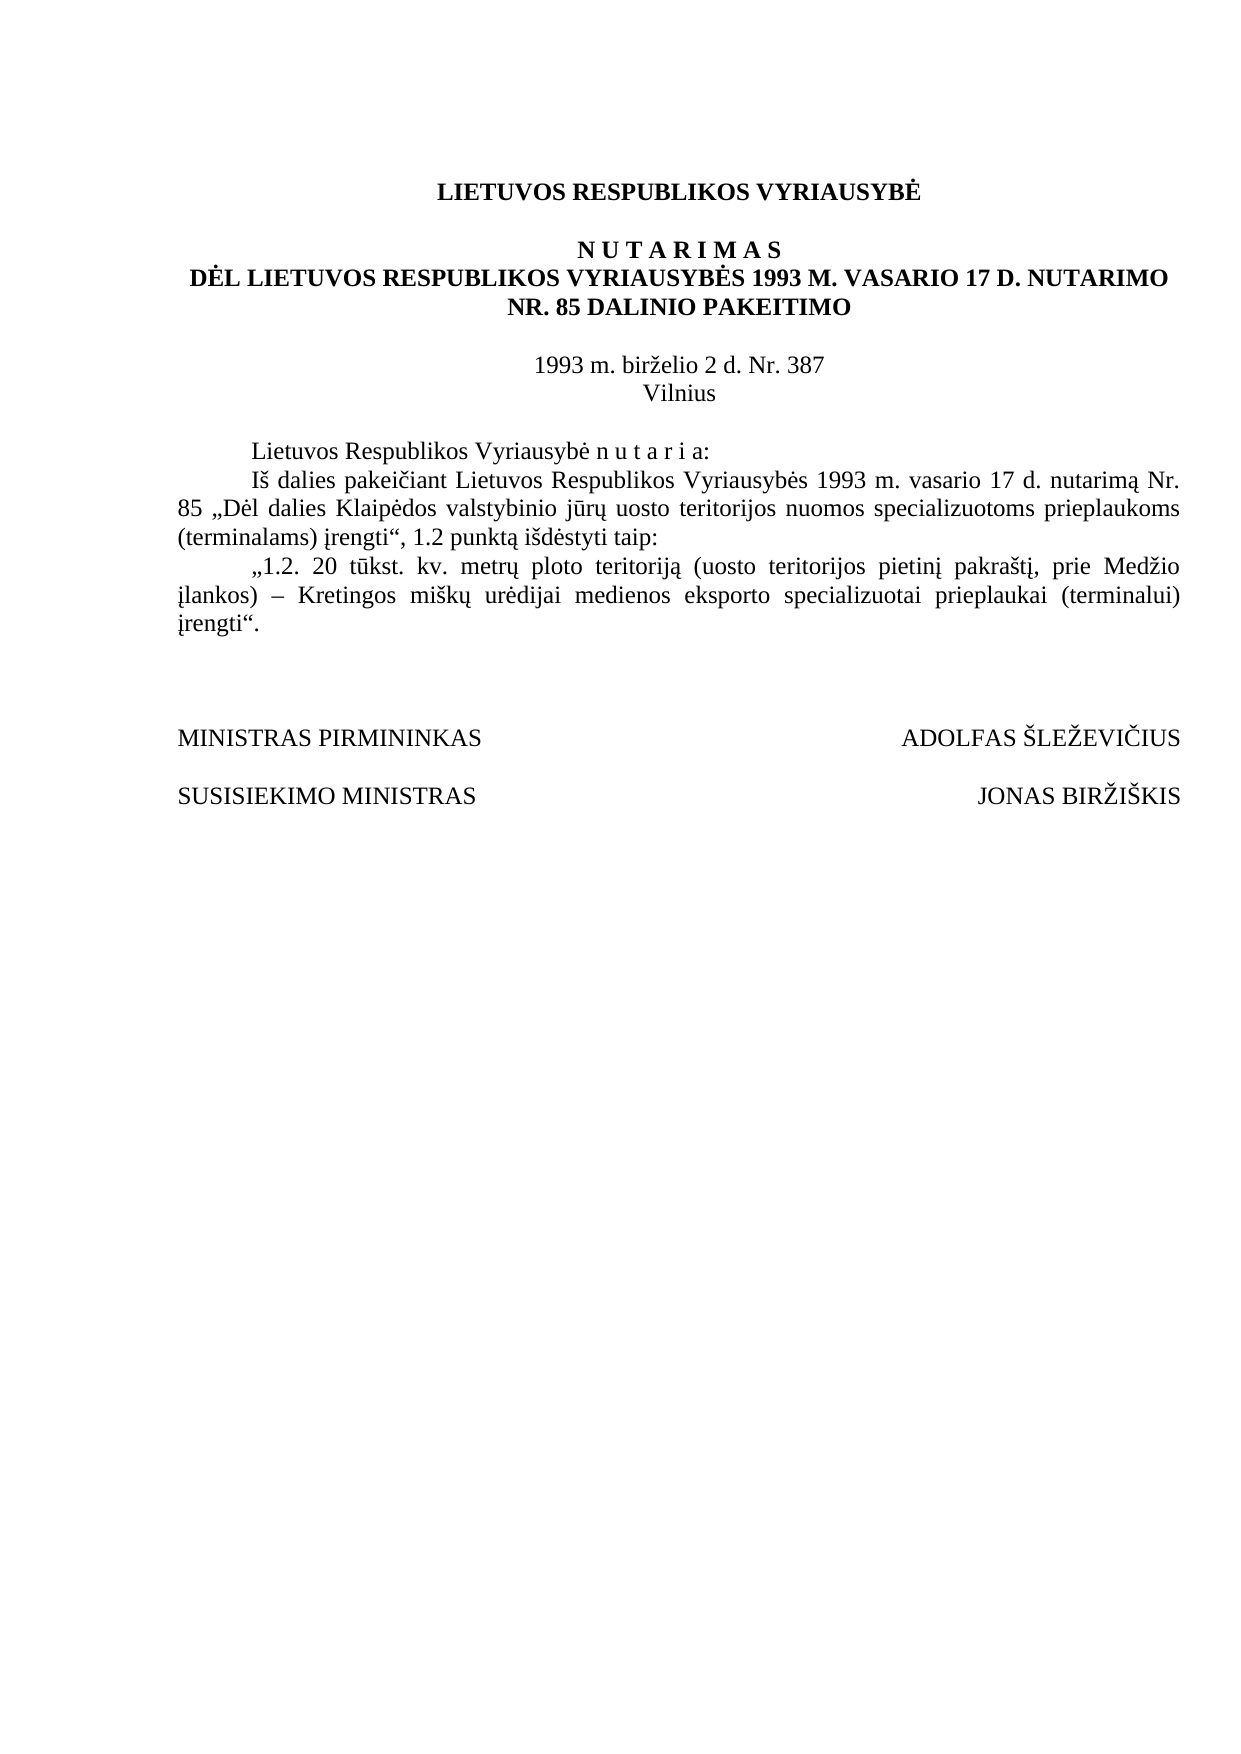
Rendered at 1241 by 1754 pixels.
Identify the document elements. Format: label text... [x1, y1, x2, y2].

text Vilnius [177, 378, 1181, 407]
text „1.2. 20 tūkst. kv. metrų ploto teritoriją (uosto teritorijos pietinį pakraštį, prie Medžio įlankos) – Kretingos miškų urėdijai medienos eksporto specializuotai prieplaukai (terminalui) įrengti“. [177, 551, 1181, 637]
text MINISTRAS PIRMININKAS ADOLFAS ŠLEŽEVIČIUS [177, 723, 1181, 752]
text Lietuvos Respublikos Vyriausybė nutaria: [177, 436, 1181, 465]
text SUSISIEKIMO MINISTRAS JONAS BIRŽIŠKIS [177, 781, 1181, 810]
text N U T A R I M A S [177, 235, 1181, 263]
text DĖL LIETUVOS RESPUBLIKOS VYRIAUSYBĖS 1993 M. VASARIO 17 D. NUTARIMO NR. 85 DALINIO PAKEITIMO [177, 263, 1181, 321]
text Iš dalies pakeičiant Lietuvos Respublikos Vyriausybės 1993 m. vasario 17 d. nutarimą Nr. 85 „Dėl dalies Klaipėdos valstybinio jūrų uosto teritorijos nuomos specializuotoms prieplaukoms (terminalams) įrengti“, 1.2 punktą išdėstyti taip: [177, 465, 1181, 551]
text 1993 m. birželio 2 d. Nr. 387 [177, 350, 1181, 378]
text LIETUVOS RESPUBLIKOS VYRIAUSYBĖ [177, 177, 1181, 206]
